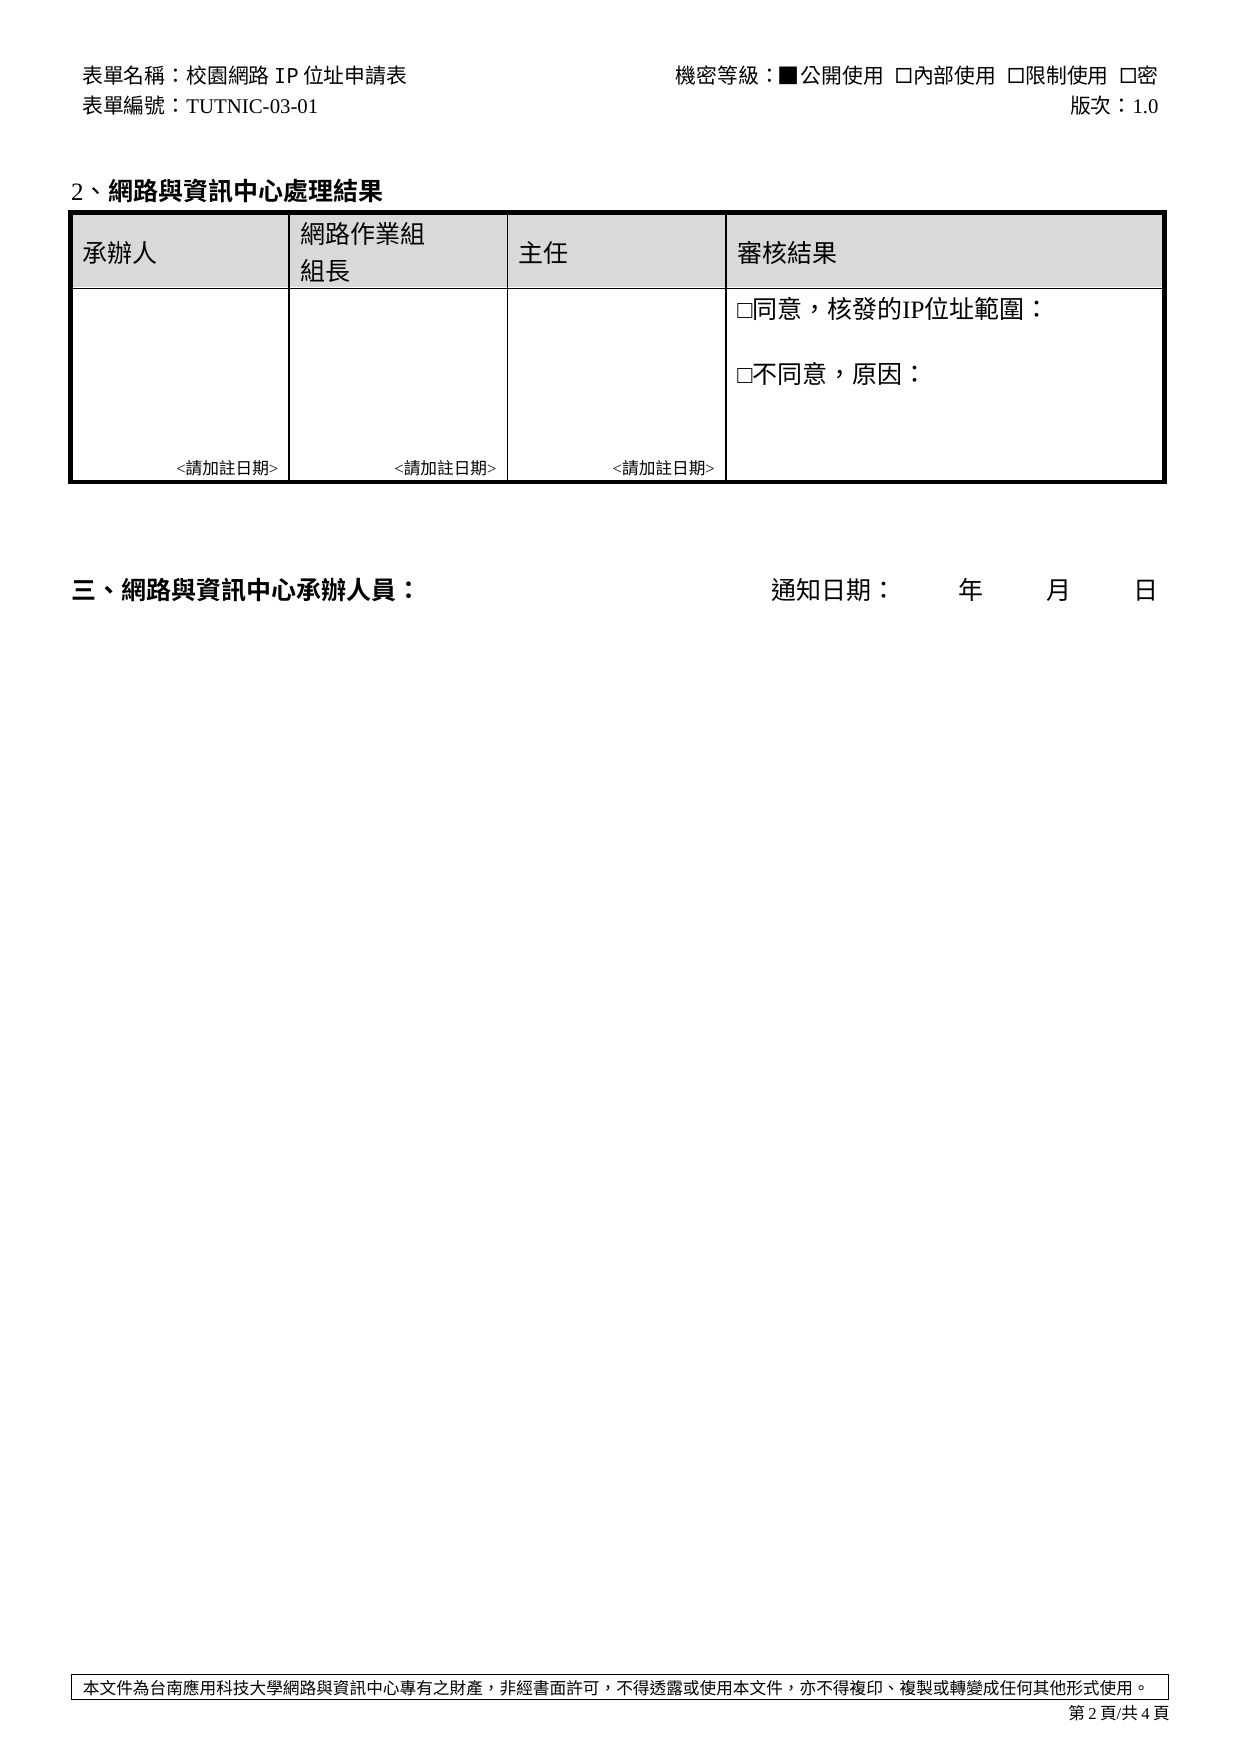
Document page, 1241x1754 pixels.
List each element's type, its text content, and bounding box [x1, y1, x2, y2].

table_header 網路作業組 組長 [290, 215, 507, 287]
table_cell <請加註日期> [508, 289, 725, 479]
table_header 主任 [508, 215, 725, 287]
table_header 承辦人 [73, 215, 288, 287]
table_cell □同意，核發的IP位址範圍： □不同意，原因： [727, 289, 1162, 479]
table_header 審核結果 [727, 215, 1162, 287]
text 三、網路與資訊中心承辦人員： 通知日期： 年 月 日 [71, 547, 1169, 609]
list 網路與資訊中心處理結果 [71, 148, 1169, 210]
table_cell <請加註日期> [73, 289, 288, 479]
table_cell <請加註日期> [290, 289, 507, 479]
